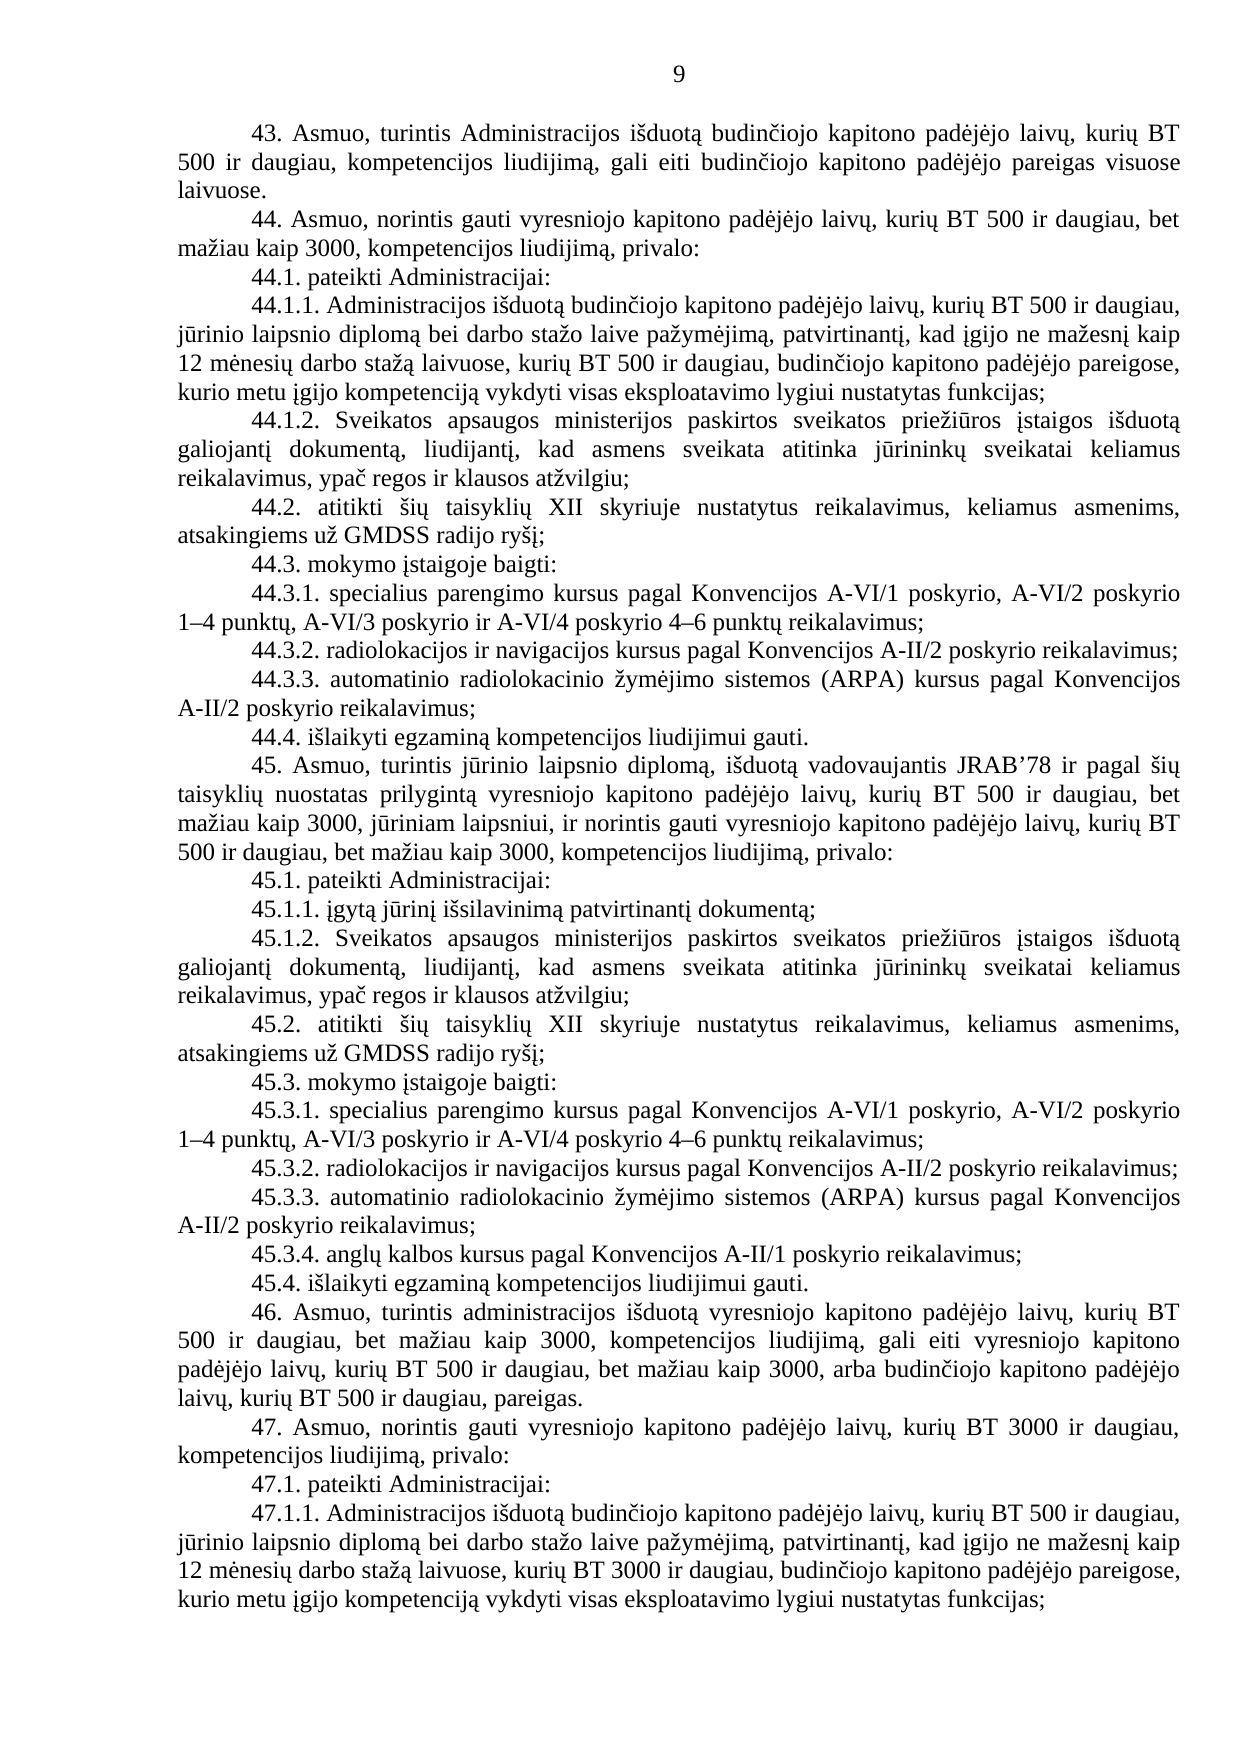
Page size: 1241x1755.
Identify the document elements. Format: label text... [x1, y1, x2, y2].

text 47.1. pateikti Administracijai: [177, 1469, 1181, 1498]
text 44.3.1. specialius parengimo kursus pagal Konvencijos A-VI/1 poskyrio, A-VI/2 poskyrio 1–4 punktų, A-VI/3 poskyrio ir A-VI/4 poskyrio 4–6 punktų reikalavimus; [177, 578, 1181, 636]
text 47.1.1. Administracijos išduotą budinčiojo kapitono padėjėjo laivų, kurių BT 500 ir daugiau, jūrinio laipsnio diplomą bei darbo stažo laive pažymėjimą, patvirtinantį, kad įgijo ne mažesnį kaip 12 mėnesių darbo stažą laivuose, kurių BT 3000 ir daugiau, budinčiojo kapitono padėjėjo pareigose, kurio metu įgijo kompetenciją vykdyti visas eksploatavimo lygiui nustatytas funkcijas; [177, 1498, 1181, 1613]
text 45.1.1. įgytą jūrinį išsilavinimą patvirtinantį dokumentą; [177, 894, 1181, 923]
text 45.3.1. specialius parengimo kursus pagal Konvencijos A-VI/1 poskyrio, A-VI/2 poskyrio 1–4 punktų, A-VI/3 poskyrio ir A-VI/4 poskyrio 4–6 punktų reikalavimus; [177, 1096, 1181, 1153]
text 45.3.3. automatinio radiolokacinio žymėjimo sistemos (ARPA) kursus pagal Konvencijos A-II/2 poskyrio reikalavimus; [177, 1182, 1181, 1239]
text 45.4. išlaikyti egzaminą kompetencijos liudijimui gauti. [177, 1268, 1181, 1297]
text 44.3. mokymo įstaigoje baigti: [177, 549, 1181, 578]
text 44.1.2. Sveikatos apsaugos ministerijos paskirtos sveikatos priežiūros įstaigos išduotą galiojantį dokumentą, liudijantį, kad asmens sveikata atitinka jūrininkų sveikatai keliamus reikalavimus, ypač regos ir klausos atžvilgiu; [177, 406, 1181, 492]
text 44. Asmuo, norintis gauti vyresniojo kapitono padėjėjo laivų, kurių BT 500 ir daugiau, bet mažiau kaip 3000, kompetencijos liudijimą, privalo: [177, 204, 1181, 262]
text 45.3.4. anglų kalbos kursus pagal Konvencijos A-II/1 poskyrio reikalavimus; [177, 1239, 1181, 1268]
text 44.3.2. radiolokacijos ir navigacijos kursus pagal Konvencijos A-II/2 poskyrio reikalavimus; [177, 636, 1181, 664]
text 44.1.1. Administracijos išduotą budinčiojo kapitono padėjėjo laivų, kurių BT 500 ir daugiau, jūrinio laipsnio diplomą bei darbo stažo laive pažymėjimą, patvirtinantį, kad įgijo ne mažesnį kaip 12 mėnesių darbo stažą laivuose, kurių BT 500 ir daugiau, budinčiojo kapitono padėjėjo pareigose, kurio metu įgijo kompetenciją vykdyti visas eksploatavimo lygiui nustatytas funkcijas; [177, 291, 1181, 406]
text 47. Asmuo, norintis gauti vyresniojo kapitono padėjėjo laivų, kurių BT 3000 ir daugiau, kompetencijos liudijimą, privalo: [177, 1412, 1181, 1469]
text 45.1. pateikti Administracijai: [177, 866, 1181, 894]
text 44.2. atitikti šių taisyklių XII skyriuje nustatytus reikalavimus, keliamus asmenims, atsakingiems už GMDSS radijo ryšį; [177, 492, 1181, 549]
text 44.4. išlaikyti egzaminą kompetencijos liudijimui gauti. [177, 722, 1181, 751]
text 44.1. pateikti Administracijai: [177, 262, 1181, 291]
text 45.3. mokymo įstaigoje baigti: [177, 1067, 1181, 1096]
text 43. Asmuo, turintis Administracijos išduotą budinčiojo kapitono padėjėjo laivų, kurių BT 500 ir daugiau, kompetencijos liudijimą, gali eiti budinčiojo kapitono padėjėjo pareigas visuose laivuose. [177, 118, 1181, 204]
text 46. Asmuo, turintis administracijos išduotą vyresniojo kapitono padėjėjo laivų, kurių BT 500 ir daugiau, bet mažiau kaip 3000, kompetencijos liudijimą, gali eiti vyresniojo kapitono padėjėjo laivų, kurių BT 500 ir daugiau, bet mažiau kaip 3000, arba budinčiojo kapitono padėjėjo laivų, kurių BT 500 ir daugiau, pareigas. [177, 1297, 1181, 1412]
text 44.3.3. automatinio radiolokacinio žymėjimo sistemos (ARPA) kursus pagal Konvencijos A-II/2 poskyrio reikalavimus; [177, 664, 1181, 722]
text 45.3.2. radiolokacijos ir navigacijos kursus pagal Konvencijos A-II/2 poskyrio reikalavimus; [177, 1153, 1181, 1182]
text 45.1.2. Sveikatos apsaugos ministerijos paskirtos sveikatos priežiūros įstaigos išduotą galiojantį dokumentą, liudijantį, kad asmens sveikata atitinka jūrininkų sveikatai keliamus reikalavimus, ypač regos ir klausos atžvilgiu; [177, 923, 1181, 1009]
text 45.2. atitikti šių taisyklių XII skyriuje nustatytus reikalavimus, keliamus asmenims, atsakingiems už GMDSS radijo ryšį; [177, 1009, 1181, 1067]
text 45. Asmuo, turintis jūrinio laipsnio diplomą, išduotą vadovaujantis JRAB’78 ir pagal šių taisyklių nuostatas prilygintą vyresniojo kapitono padėjėjo laivų, kurių BT 500 ir daugiau, bet mažiau kaip 3000, jūriniam laipsniui, ir norintis gauti vyresniojo kapitono padėjėjo laivų, kurių BT 500 ir daugiau, bet mažiau kaip 3000, kompetencijos liudijimą, privalo: [177, 751, 1181, 866]
